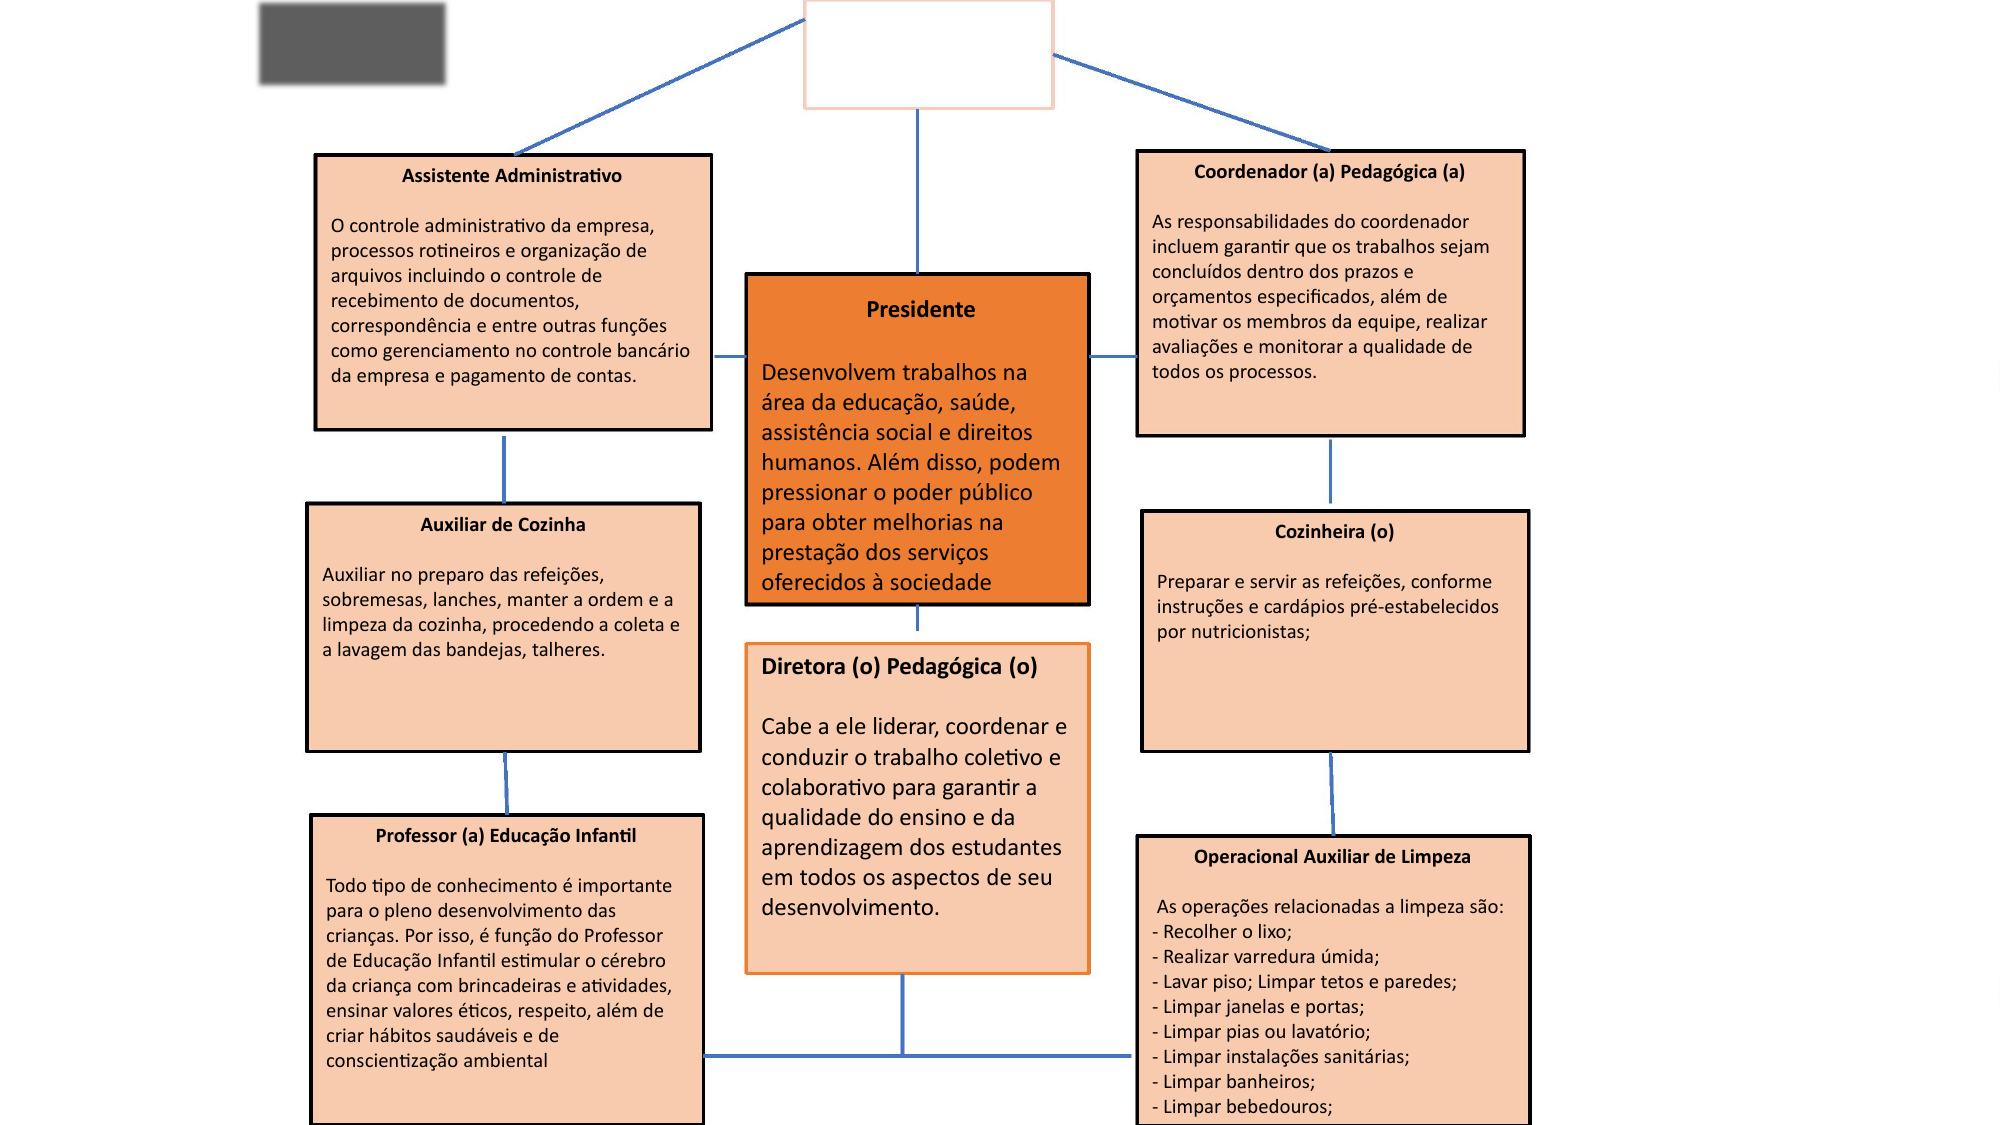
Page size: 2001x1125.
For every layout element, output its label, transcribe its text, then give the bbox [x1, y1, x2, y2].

text qualidade do ensino e da [761, 801, 1095, 831]
text Limpar bebedouros; [1163, 1093, 1359, 1118]
text avaliações e monitorar a qualidade de [1152, 333, 1513, 358]
text Auxiliar no preparo das refeições, [322, 561, 630, 586]
text a lavagem das bandejas, talheres. [322, 636, 706, 661]
text limpeza da cozinha, procedendo a coleta e [322, 611, 706, 636]
text Desenvolvem trabalhos na [761, 356, 1086, 387]
text Assistente Administrativo [402, 162, 650, 188]
text orçamentos especificados, além de [1152, 283, 1513, 308]
text da criança com brincadeiras e atividades, [326, 973, 700, 998]
text Limpar instalações sanitárias; [1163, 1043, 1482, 1068]
text crianças. Por isso, é função do Professor [326, 923, 700, 948]
text Cozinheira (o) [1275, 518, 1420, 543]
text Professor (a) Educação Infantil [375, 822, 663, 848]
text aprendizagem dos estudantes [761, 831, 1095, 861]
text Auxiliar de Cozinha [420, 511, 611, 536]
text Limpar banheiros; [1163, 1068, 1482, 1093]
text Diretora (o) Pedagógica (o) [761, 650, 1064, 681]
text área da educação, saúde, [761, 387, 1086, 417]
text por nutricionistas; [1157, 618, 1526, 643]
text Cabe a ele liderar, coordenar e [761, 710, 1095, 741]
text arquivos incluindo o controle de [331, 263, 681, 288]
text em todos os aspectos de seu [761, 861, 1095, 891]
text concluídos dentro dos prazos e [1152, 258, 1515, 283]
text Todo tipo de conhecimento é importante [326, 872, 700, 898]
text O controle administrativo da empresa, [331, 212, 681, 238]
text para o pleno desenvolvimento das [326, 898, 700, 923]
text sobremesas, lanches, manter a ordem e a [322, 586, 706, 611]
text para obter melhorias na [761, 507, 1086, 537]
text motivar os membros da equipe, realizar [1152, 308, 1513, 333]
text - [1152, 943, 1163, 968]
text pressionar o poder público [761, 477, 1086, 507]
text prestação dos serviços [761, 537, 1086, 567]
text - [1152, 993, 1163, 1018]
text - [1152, 1068, 1163, 1093]
text desenvolvimento. [761, 891, 1095, 921]
text ensinar valores éticos, respeito, além de [326, 998, 700, 1023]
picture [0, 0, 2000, 1125]
text Limpar pias ou lavatório; [1163, 1018, 1482, 1043]
text As operações relacionadas a limpeza são: [1157, 893, 1529, 918]
text Presidente [866, 293, 1003, 324]
text Realizar varredura úmida; [1163, 943, 1482, 968]
text Lavar piso; Limpar tetos e paredes; [1163, 968, 1482, 993]
text - [1152, 1043, 1163, 1068]
text como gerenciamento no controle bancário [331, 338, 717, 363]
text Coordenador (a) Pedagógica (a) [1194, 158, 1491, 183]
text humanos. Além disso, podem [761, 447, 1086, 477]
text - [1152, 1093, 1163, 1118]
text criar hábitos saudáveis e de [326, 1023, 700, 1048]
text conduzir o trabalho coletivo e [761, 741, 1095, 771]
text correspondência e entre outras funções [331, 312, 717, 338]
text Operacional Auxiliar de Limpeza [1194, 843, 1497, 868]
text de Educação Infantil estimular o cérebro [326, 948, 700, 973]
text oferecidos à sociedade [761, 566, 1018, 597]
text - [1152, 918, 1183, 943]
text incluem garantir que os trabalhos sejam [1152, 233, 1515, 258]
text - [1152, 968, 1163, 993]
text As responsabilidades do coordenador [1152, 208, 1515, 233]
text recebimento de documentos, [331, 287, 606, 312]
text assistência social e direitos [761, 417, 1086, 447]
text da empresa e pagamento de contas. [331, 363, 717, 388]
text processos rotineiros e organização de [331, 238, 681, 263]
text conscientização ambiental [326, 1047, 575, 1073]
text Limpar janelas e portas; [1163, 993, 1482, 1018]
text Preparar e servir as refeições, conforme [1157, 568, 1526, 593]
text Recolher o lixo; [1183, 918, 1529, 943]
text colaborativo para garantir a [761, 771, 1095, 801]
text instruções e cardápios pré-estabelecidos [1157, 593, 1526, 618]
text todos os processos. [1152, 358, 1513, 383]
text - [1152, 1018, 1163, 1043]
